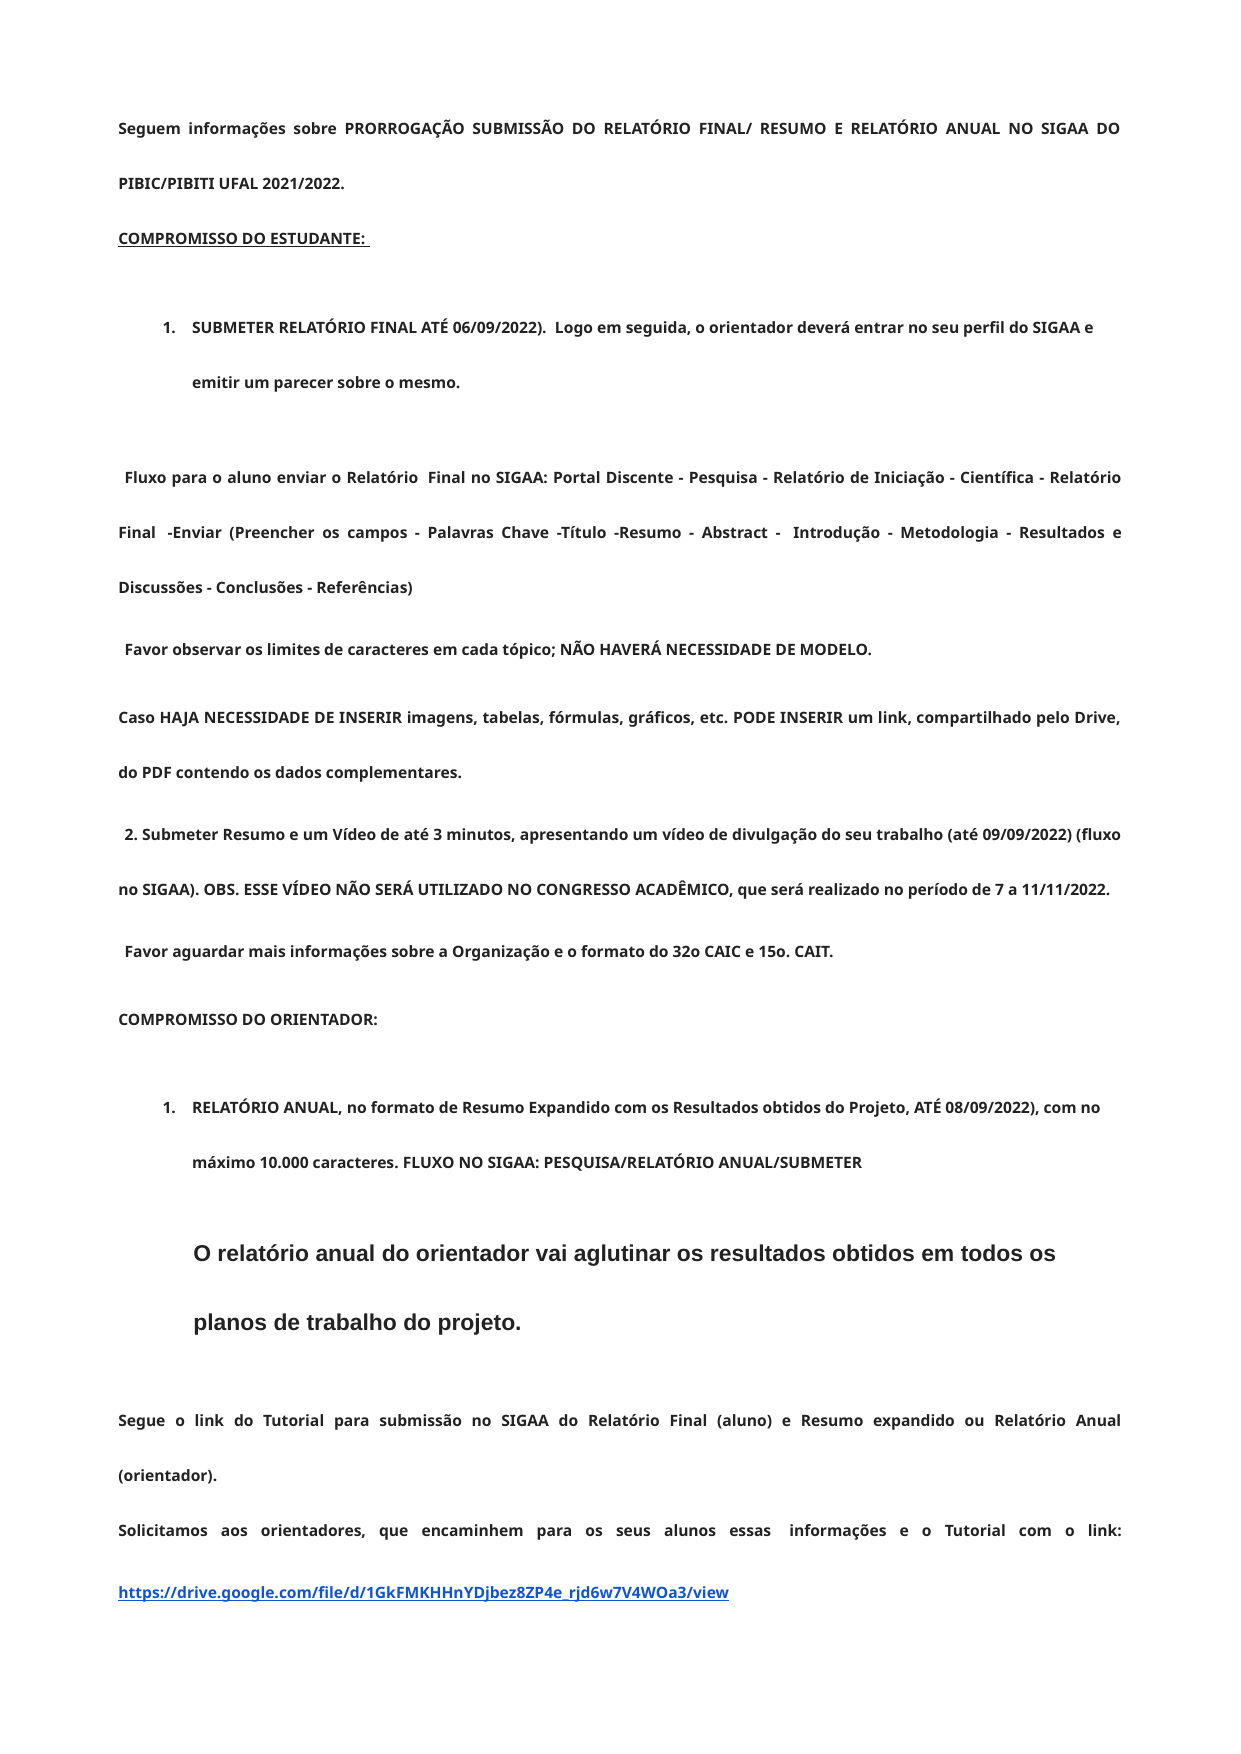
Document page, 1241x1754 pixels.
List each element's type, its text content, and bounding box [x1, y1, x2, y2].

list SUBMETER RELATÓRIO FINAL ATÉ 06/09/2022). Logo em seguida, o orientador deverá entrar no seu perfil do SIGAA e emitir um parecer sobre o mesmo. [162, 316, 1122, 393]
text Favor observar os limites de caracteres em cada tópico; NÃO HAVERÁ NECESSIDADE DE MODELO. [118, 632, 1122, 661]
list RELATÓRIO ANUAL, no formato de Resumo Expandido com os Resultados obtidos do Projeto, ATÉ 08/09/2022), com no máximo 10.000 caracteres. FLUXO NO SIGAA: PESQUISA/RELATÓRIO ANUAL/SUBMETER [162, 1097, 1122, 1173]
text 2. Submeter Resumo e um Vídeo de até 3 minutos, apresentando um vídeo de divulgação do seu trabalho (até 09/09/2022) (fluxo no SIGAA). OBS. ESSE VÍDEO NÃO SERÁ UTILIZADO NO CONGRESSO ACADÊMICO, que será realizado no período de 7 a 11/11/2022. [118, 817, 1122, 900]
text COMPROMISSO DO ESTUDANTE: [118, 228, 1122, 249]
text Seguem informações sobre PRORROGAÇÃO SUBMISSÃO DO RELATÓRIO FINAL/ RESUMO E RELATÓRIO ANUAL NO SIGAA DO PIBIC/PIBITI UFAL 2021/2022. [118, 118, 1122, 194]
text Caso HAJA NECESSIDADE DE INSERIR imagens, tabelas, fórmulas, gráficos, etc. PODE INSERIR um link, compartilhado pelo Drive, do PDF contendo os dados complementares. [118, 707, 1122, 783]
text Solicitamos aos orientadores, que encaminhem para os seus alunos essas informações e o Tutorial com o link: https://drive.google.com/file/d/1GkFMKHHnYDjbez8ZP4e_rjd6w7V4WOa3/view [118, 1520, 1122, 1604]
text Fluxo para o aluno enviar o Relatório Final no SIGAA: Portal Discente - Pesquisa - Relatório de Iniciação - Científica - Relatório Final -Enviar (Preencher os campos - Palavras Chave -Título -Resumo - Abstract - Introdução - Metodologia - Resultados e Discussões - Conclusões - Referências) [118, 460, 1122, 598]
text COMPROMISSO DO ORIENTADOR: [118, 1008, 1122, 1030]
text Favor aguardar mais informações sobre a Organização e o formato do 32o CAIC e 15o. CAIT. [118, 934, 1122, 963]
text Segue o link do Tutorial para submissão no SIGAA do Relatório Final (aluno) e Resumo expandido ou Relatório Anual (orientador). [118, 1410, 1122, 1486]
text O relatório anual do orientador vai aglutinar os resultados obtidos em todos os planos de trabalho do projeto. [193, 1240, 1122, 1335]
